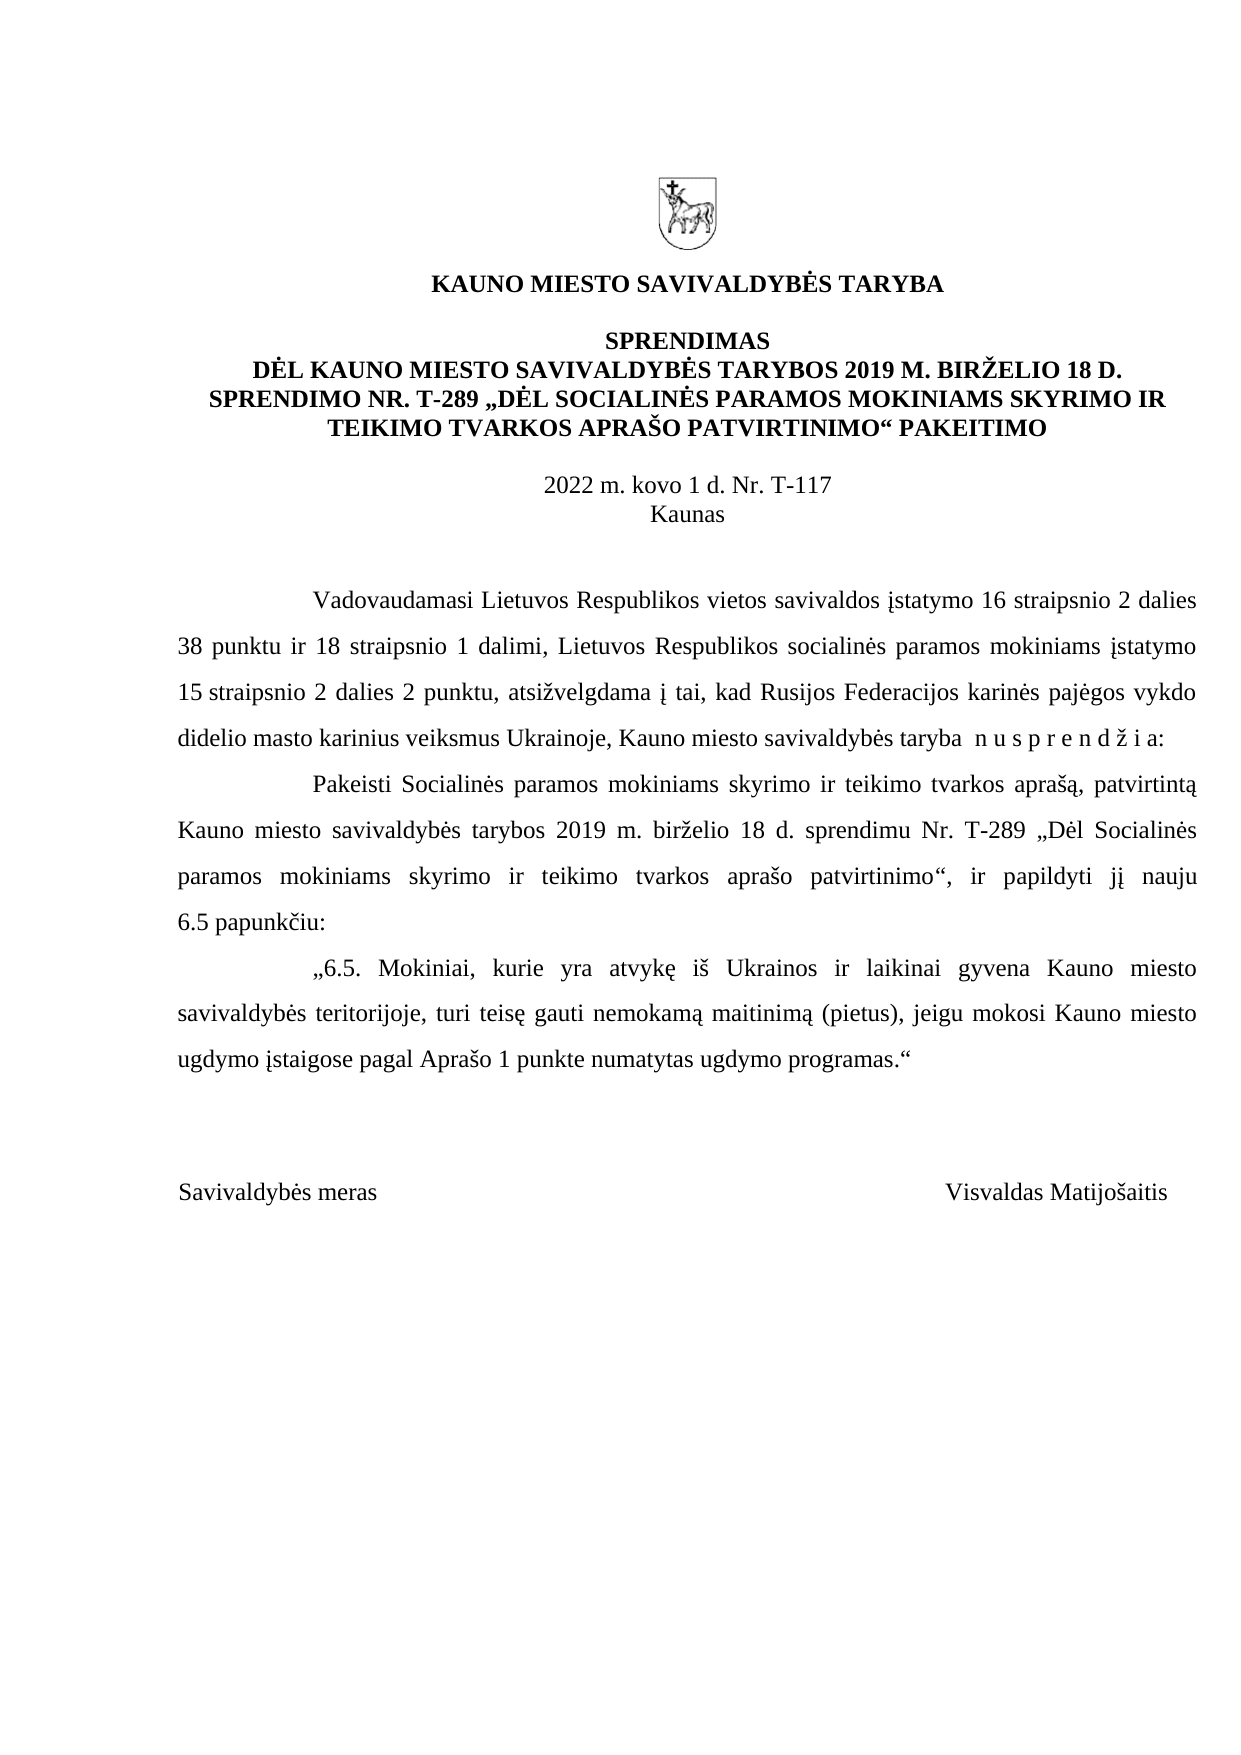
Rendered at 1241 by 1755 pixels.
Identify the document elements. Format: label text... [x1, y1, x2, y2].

text Vadovaudamasi Lietuvos Respublikos vietos savivaldos įstatymo 16 straipsnio 2 dalies 38 punktu ir 18 straipsnio 1 dalimi, Lietuvos Respublikos socialinės paramos mokiniams įstatymo 15 straipsnio 2 dalies 2 punktu, atsižvelgdama į tai, kad Rusijos Federacijos karinės pajėgos vykdo didelio masto karinius veiksmus Ukrainoje, Kauno miesto savivaldybės taryba n u s p r e n d ž i a: [177, 585, 1198, 752]
text KAUNO MIESTO SAVIVALDYBĖS TARYBA [177, 269, 1198, 298]
text Pakeisti Socialinės paramos mokiniams skyrimo ir teikimo tvarkos aprašą, patvirtintą Kauno miesto savivaldybės tarybos 2019 m. birželio 18 d. sprendimu Nr. T-289 „Dėl Socialinės paramos mokiniams skyrimo ir teikimo tvarkos aprašo patvirtinimo“, ir papildyti jį nauju 6.5 papunkčiu: [177, 769, 1198, 935]
text Savivaldybės meras Visvaldas Matijošaitis [178, 1177, 1198, 1205]
text DĖL KAUNO MIESTO SAVIVALDYBĖS TARYBOS 2019 M. BIRŽELIO 18 D. SPRENDIMO NR. T-289 „DĖL SOCIALINĖS PARAMOS MOKINIAMS SKYRIMO IR TEIKIMO TVARKOS APRAŠO PATVIRTINIMO“ PAKEITIMO [177, 355, 1198, 441]
text SPRENDIMAS [177, 326, 1198, 355]
text Kaunas [177, 499, 1198, 528]
text 2022 m. kovo 1 d. Nr. T-117 [177, 470, 1198, 499]
text „6.5. Mokiniai, kurie yra atvykę iš Ukrainos ir laikinai gyvena Kauno miesto savivaldybės teritorijoje, turi teisę gauti nemokamą maitinimą (pietus), jeigu mokosi Kauno miesto ugdymo įstaigose pagal Aprašo 1 punkte numatytas ugdymo programas.“ [177, 953, 1198, 1073]
